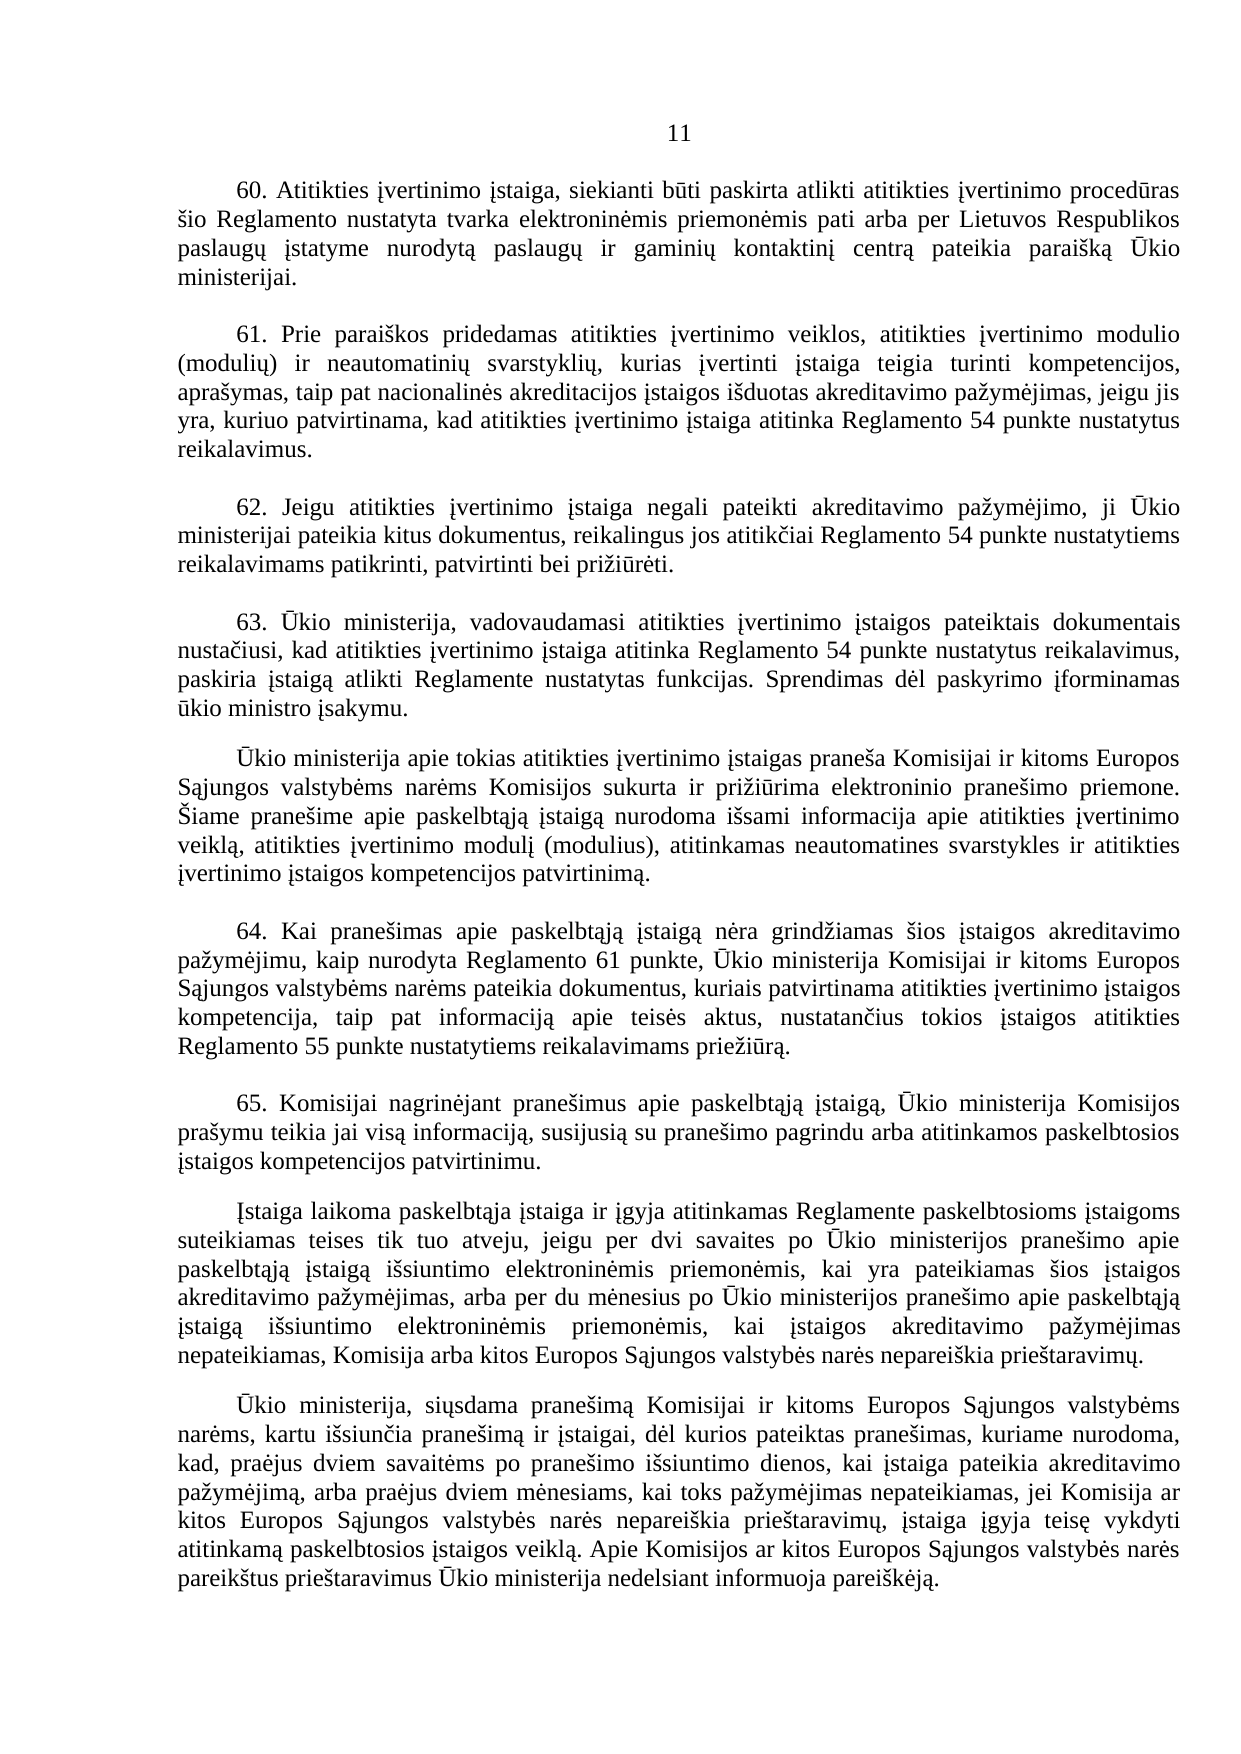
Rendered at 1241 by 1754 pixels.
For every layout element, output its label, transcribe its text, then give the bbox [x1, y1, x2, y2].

text 65. Komisijai nagrinėjant pranešimus apie paskelbtąją įstaigą, Ūkio ministerija Komisijos prašymu teikia jai visą informaciją, susijusią su pranešimo pagrindu arba atitinkamos paskelbtosios įstaigos kompetencijos patvirtinimu. [177, 1088, 1181, 1175]
text 63. Ūkio ministerija, vadovaudamasi atitikties įvertinimo įstaigos pateiktais dokumentais nustačiusi, kad atitikties įvertinimo įstaiga atitinka Reglamento 54 punkte nustatytus reikalavimus, paskiria įstaigą atlikti Reglamente nustatytas funkcijas. Sprendimas dėl paskyrimo įforminamas ūkio ministro įsakymu. [177, 607, 1181, 722]
text 64. Kai pranešimas apie paskelbtąją įstaigą nėra grindžiamas šios įstaigos akreditavimo pažymėjimu, kaip nurodyta Reglamento 61 punkte, Ūkio ministerija Komisijai ir kitoms Europos Sąjungos valstybėms narėms pateikia dokumentus, kuriais patvirtinama atitikties įvertinimo įstaigos kompetencija, taip pat informaciją apie teisės aktus, nustatančius tokios įstaigos atitikties Reglamento 55 punkte nustatytiems reikalavimams priežiūrą. [177, 916, 1181, 1060]
text 61. Prie paraiškos pridedamas atitikties įvertinimo veiklos, atitikties įvertinimo modulio (modulių) ir neautomatinių svarstyklių, kurias įvertinti įstaiga teigia turinti kompetencijos, aprašymas, taip pat nacionalinės akreditacijos įstaigos išduotas akreditavimo pažymėjimas, jeigu jis yra, kuriuo patvirtinama, kad atitikties įvertinimo įstaiga atitinka Reglamento 54 punkte nustatytus reikalavimus. [177, 319, 1181, 463]
text Ūkio ministerija, siųsdama pranešimą Komisijai ir kitoms Europos Sąjungos valstybėms narėms, kartu išsiunčia pranešimą ir įstaigai, dėl kurios pateiktas pranešimas, kuriame nurodoma, kad, praėjus dviem savaitėms po pranešimo išsiuntimo dienos, kai įstaiga pateikia akreditavimo pažymėjimą, arba praėjus dviem mėnesiams, kai toks pažymėjimas nepateikiamas, jei Komisija ar kitos Europos Sąjungos valstybės narės nepareiškia prieštaravimų, įstaiga įgyja teisę vykdyti atitinkamą paskelbtosios įstaigos veiklą. Apie Komisijos ar kitos Europos Sąjungos valstybės narės pareikštus prieštaravimus Ūkio ministerija nedelsiant informuoja pareiškėją. [177, 1390, 1181, 1592]
text 62. Jeigu atitikties įvertinimo įstaiga negali pateikti akreditavimo pažymėjimo, ji Ūkio ministerijai pateikia kitus dokumentus, reikalingus jos atitikčiai Reglamento 54 punkte nustatytiems reikalavimams patikrinti, patvirtinti bei prižiūrėti. [177, 492, 1181, 578]
text Ūkio ministerija apie tokias atitikties įvertinimo įstaigas praneša Komisijai ir kitoms Europos Sąjungos valstybėms narėms Komisijos sukurta ir prižiūrima elektroninio pranešimo priemone. Šiame pranešime apie paskelbtąją įstaigą nurodoma išsami informacija apie atitikties įvertinimo veiklą, atitikties įvertinimo modulį (modulius), atitinkamas neautomatines svarstykles ir atitikties įvertinimo įstaigos kompetencijos patvirtinimą. [177, 743, 1181, 887]
text 60. Atitikties įvertinimo įstaiga, siekianti būti paskirta atlikti atitikties įvertinimo procedūras šio Reglamento nustatyta tvarka elektroninėmis priemonėmis pati arba per Lietuvos Respublikos paslaugų įstatyme nurodytą paslaugų ir gaminių kontaktinį centrą pateikia paraišką Ūkio ministerijai. [177, 176, 1181, 291]
text Įstaiga laikoma paskelbtąja įstaiga ir įgyja atitinkamas Reglamente paskelbtosioms įstaigoms suteikiamas teises tik tuo atveju, jeigu per dvi savaites po Ūkio ministerijos pranešimo apie paskelbtąją įstaigą išsiuntimo elektroninėmis priemonėmis, kai yra pateikiamas šios įstaigos akreditavimo pažymėjimas, arba per du mėnesius po Ūkio ministerijos pranešimo apie paskelbtąją įstaigą išsiuntimo elektroninėmis priemonėmis, kai įstaigos akreditavimo pažymėjimas nepateikiamas, Komisija arba kitos Europos Sąjungos valstybės narės nepareiškia prieštaravimų. [177, 1196, 1181, 1369]
